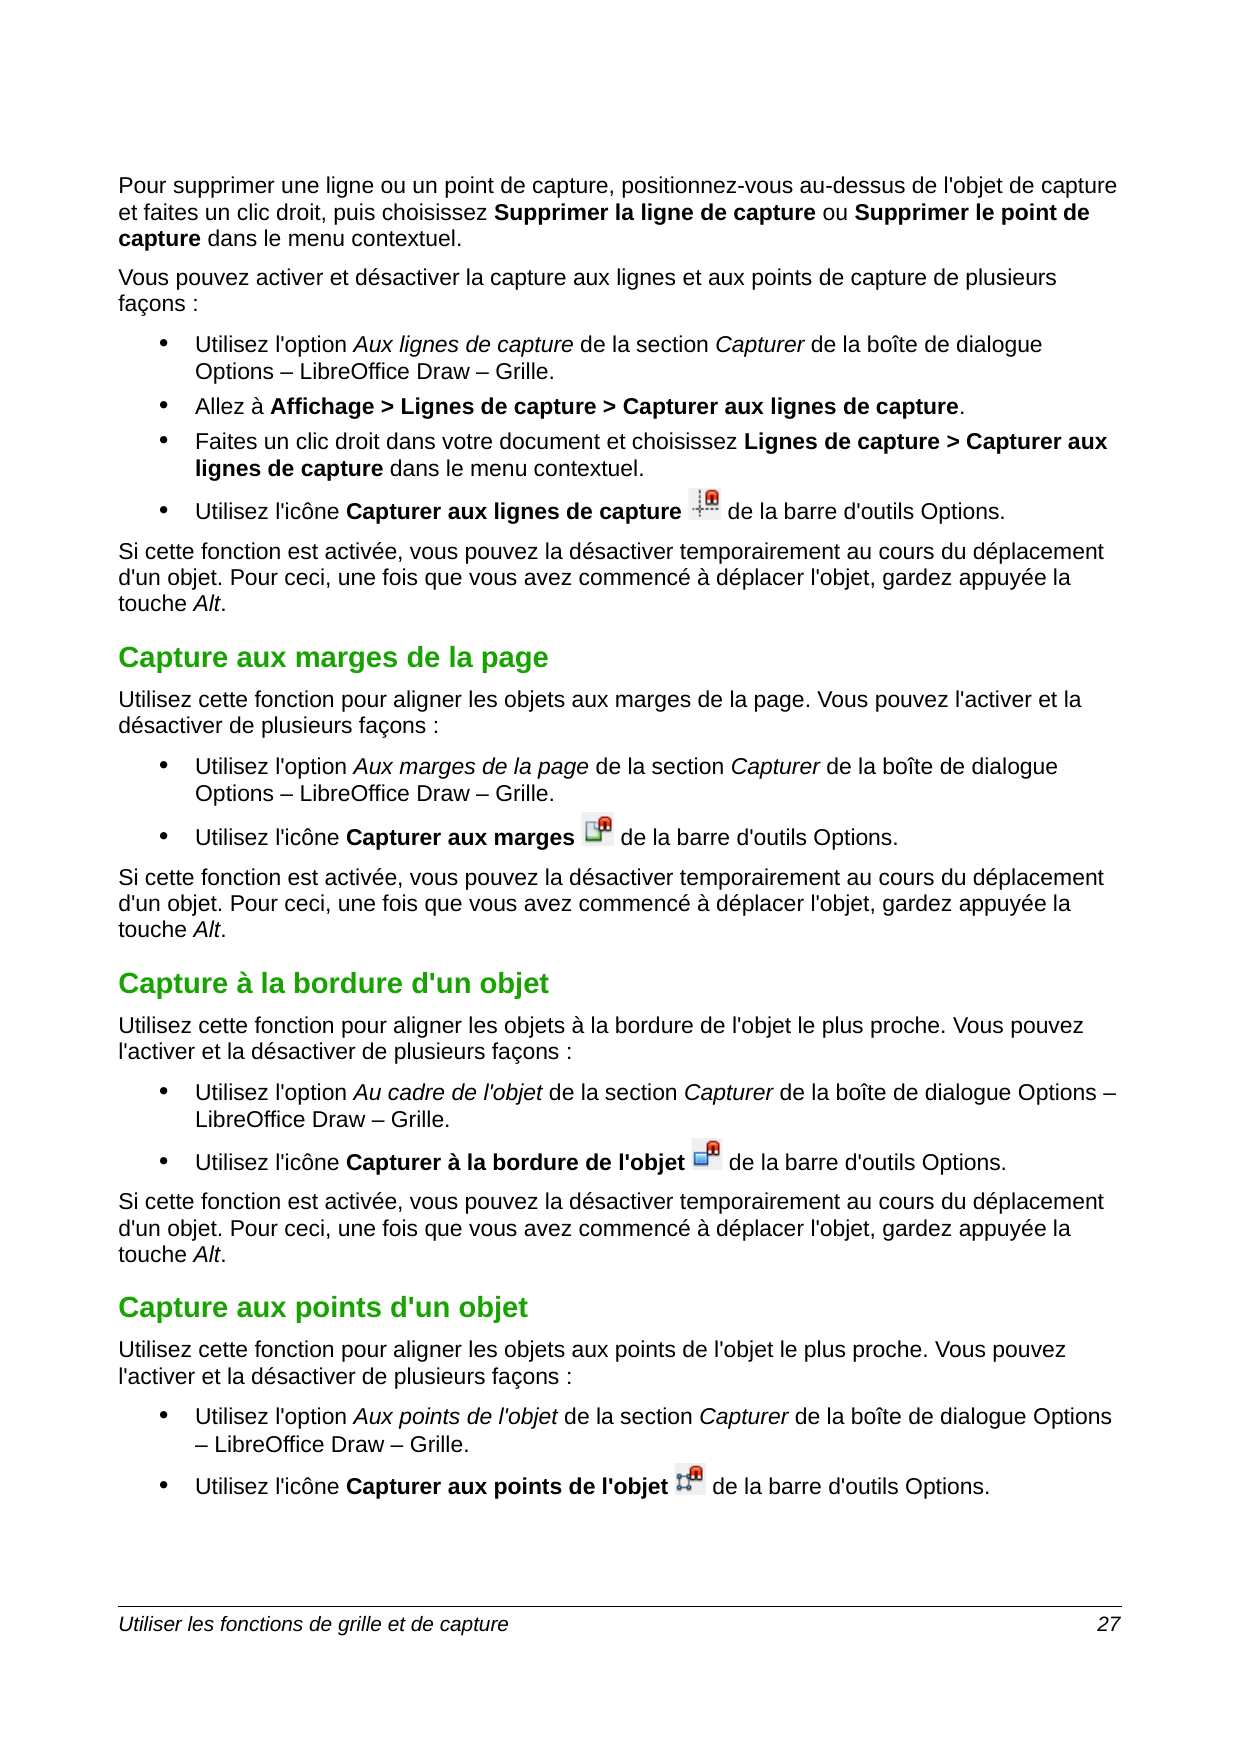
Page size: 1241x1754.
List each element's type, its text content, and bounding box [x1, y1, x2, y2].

subtitle Capture à la bordure d'un objet [118, 966, 1122, 999]
text Utilisez cette fonction pour aligner les objets aux marges de la page. Vous pouvez l'activer et la désactiver de plusieurs façons : [118, 686, 1122, 738]
list Utilisez l'option Aux points de l'objet de la section Capturer de la boîte de dialogue Options – LibreOffice Draw – Grille. [156, 1402, 1122, 1457]
list Utilisez l'icône Capturer aux points de l'objet de la barre d'outils Options. [156, 1463, 1122, 1501]
list Utilisez l'icône Capturer aux marges de la barre d'outils Options. [156, 813, 1122, 851]
list Utilisez l'icône Capturer à la bordure de l'objet de la barre d'outils Options. [156, 1139, 1122, 1176]
picture [674, 1463, 706, 1495]
picture [691, 1138, 723, 1170]
text Pour supprimer une ligne ou un point de capture, positionnez-vous au-dessus de l'objet de capture et faites un clic droit, puis choisissez Supprimer la ligne de capture ou Supprimer le point de capture dans le menu contextuel. [118, 172, 1122, 251]
text Utilisez cette fonction pour aligner les objets à la bordure de l'objet le plus proche. Vous pouvez l'activer et la désactiver de plusieurs façons : [118, 1012, 1122, 1064]
list Faites un clic droit dans votre document et choisissez Lignes de capture > Capturer aux lignes de capture dans le menu contextuel. [156, 426, 1122, 482]
subtitle Capture aux points d'un objet [118, 1290, 1122, 1324]
picture [581, 812, 615, 846]
list Utilisez l'icône Capturer aux lignes de capture de la barre d'outils Options. [156, 488, 1122, 525]
text Si cette fonction est activée, vous pouvez la désactiver temporairement au cours du déplacement d'un objet. Pour ceci, une fois que vous avez commencé à déplacer l'objet, gardez appuyée la touche Alt. [118, 538, 1122, 617]
picture [688, 488, 722, 520]
text Vous pouvez activer et désactiver la capture aux lignes et aux points de capture de plusieurs façons : [118, 264, 1122, 317]
text Utilisez cette fonction pour aligner les objets aux points de l'objet le plus proche. Vous pouvez l'activer et la désactiver de plusieurs façons : [118, 1336, 1122, 1389]
list Allez à Affichage > Lignes de capture > Capturer aux lignes de capture. [156, 391, 1122, 420]
text Si cette fonction est activée, vous pouvez la désactiver temporairement au cours du déplacement d'un objet. Pour ceci, une fois que vous avez commencé à déplacer l'objet, gardez appuyée la touche Alt. [118, 1188, 1122, 1267]
list Utilisez l'option Aux marges de la page de la section Capturer de la boîte de dialogue Options – LibreOffice Draw – Grille. [156, 751, 1122, 806]
text Si cette fonction est activée, vous pouvez la désactiver temporairement au cours du déplacement d'un objet. Pour ceci, une fois que vous avez commencé à déplacer l'objet, gardez appuyée la touche Alt. [118, 864, 1122, 943]
subtitle Capture aux marges de la page [118, 640, 1122, 673]
list Utilisez l'option Au cadre de l'objet de la section Capturer de la boîte de dialogue Options – LibreOffice Draw – Grille. [156, 1077, 1122, 1132]
list Utilisez l'option Aux lignes de capture de la section Capturer de la boîte de dialogue Options – LibreOffice Draw – Grille. [156, 329, 1122, 384]
